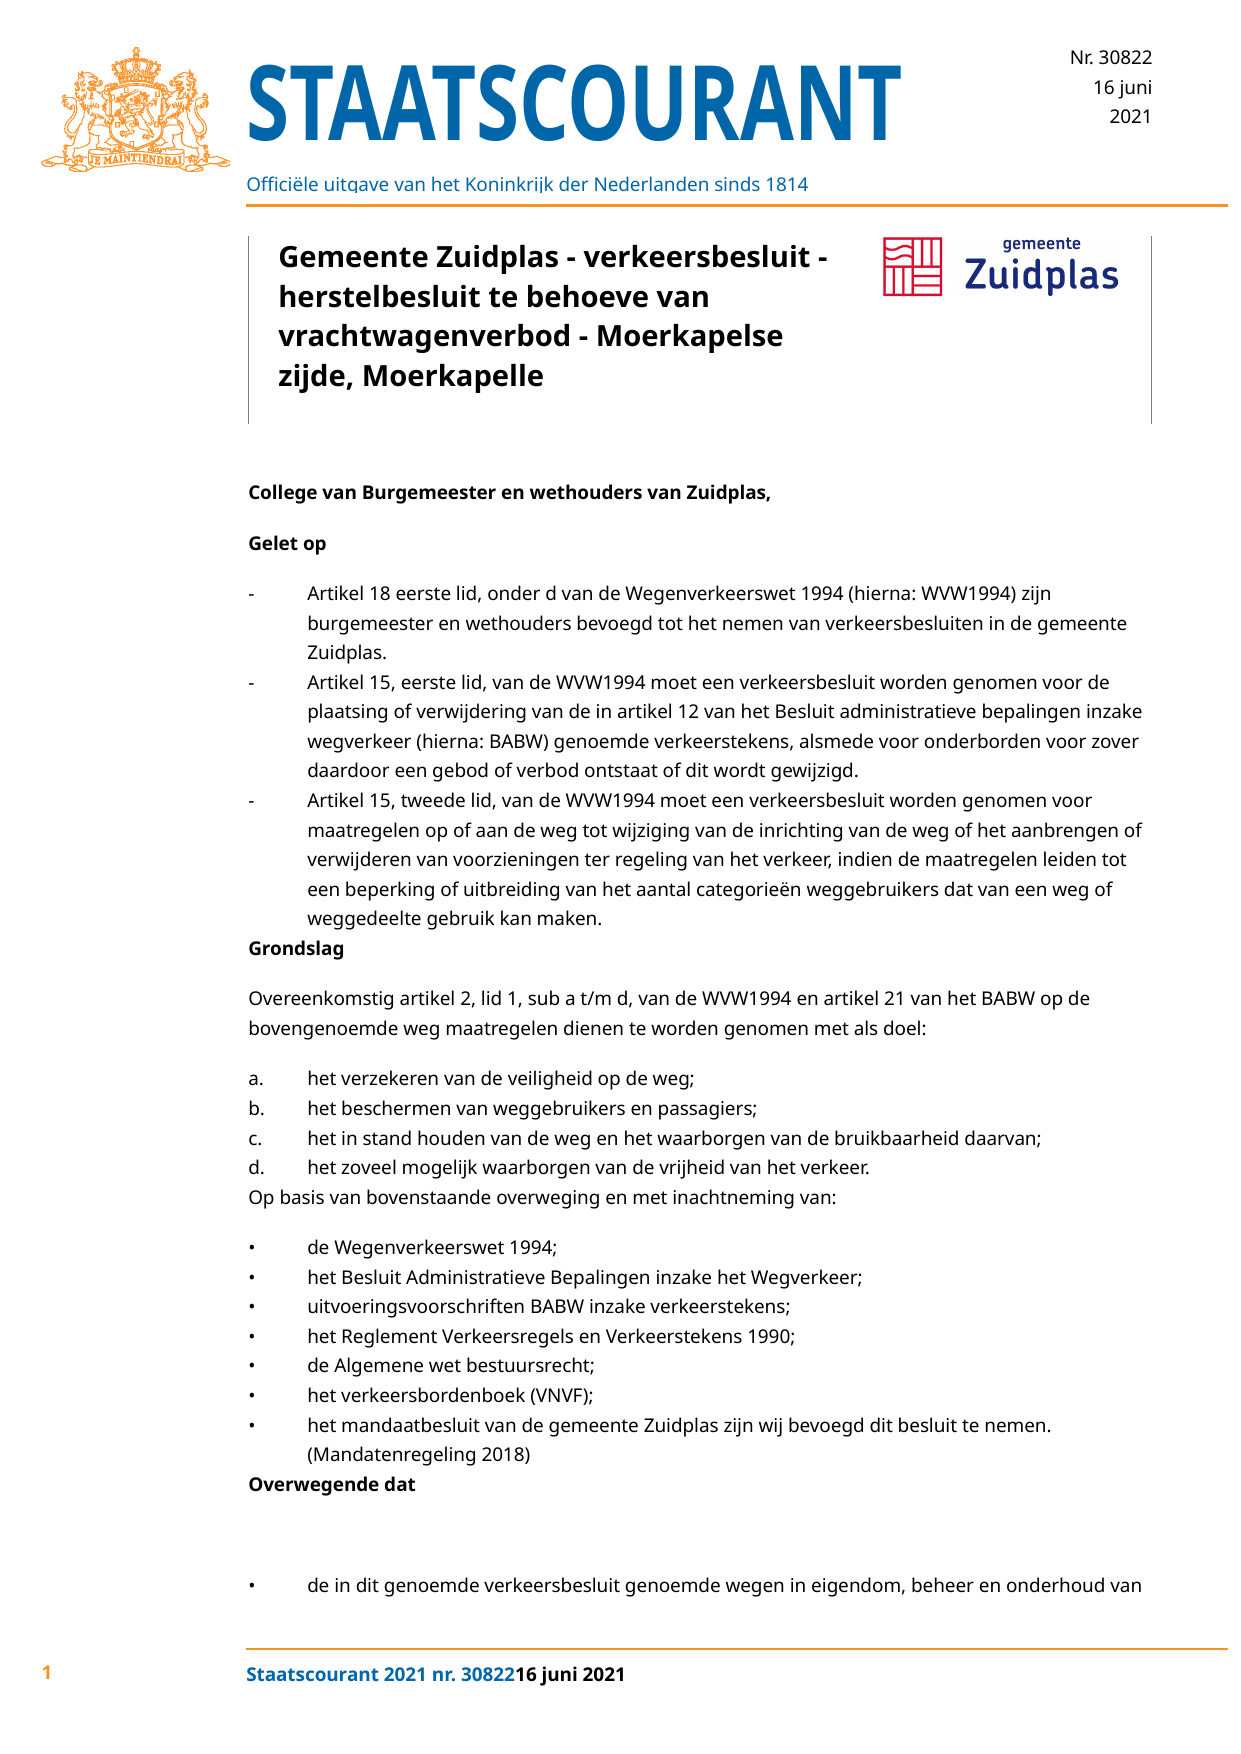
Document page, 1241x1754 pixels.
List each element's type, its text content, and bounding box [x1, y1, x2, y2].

table_header [850, 236, 1151, 424]
list het beschermen van weggebruikers en passagiers; [248, 1095, 1152, 1121]
list het mandaatbesluit van de gemeente Zuidplas zijn wij bevoegd dit besluit te nemen. (Mandatenregeling 2018) [248, 1412, 1152, 1467]
list het verkeersbordenboek (VNVF); [248, 1382, 1152, 1408]
text Overeenkomstig artikel 2, lid 1, sub a t/m d, van de WVW1994 en artikel 21 van het BABW op de bovengenoemde weg maatregelen dienen te worden genomen met als doel: [248, 986, 1152, 1041]
text Overwegende dat [248, 1471, 1152, 1497]
picture [41, 47, 231, 172]
list de Algemene wet bestuursrecht; [248, 1353, 1152, 1378]
list het verzekeren van de veiligheid op de weg; [248, 1066, 1152, 1091]
list het in stand houden van de weg en het waarborgen van de bruikbaarheid daarvan; [248, 1125, 1152, 1151]
list uitvoeringsvoorschriften BABW inzake verkeerstekens; [248, 1293, 1152, 1319]
list het zoveel mogelijk waarborgen van de vrijheid van het verkeer. [248, 1154, 1152, 1180]
text College van Burgemeester en wethouders van Zuidplas, [248, 479, 1152, 505]
list het Reglement Verkeersregels en Verkeerstekens 1990; [248, 1323, 1152, 1349]
text Op basis van bovenstaande overweging en met inachtneming van: [248, 1184, 1152, 1210]
picture [882, 236, 1119, 297]
list de in dit genoemde verkeersbesluit genoemde wegen in eigendom, beheer en onderhoud van [248, 1572, 1152, 1598]
list de Wegenverkeerswet 1994; [248, 1234, 1152, 1260]
text Grondslag [248, 935, 1152, 961]
text Gelet op [248, 530, 1152, 556]
table_header Gemeente Zuidplas - verkeersbesluit - herstelbesluit te behoeve van vrachtwagenverbod - Moerkapelse zijde, Moerkapelle [249, 236, 850, 424]
list Artikel 15, tweede lid, van de WVW1994 moet een verkeersbesluit worden genomen voor maatregelen op of aan de weg tot wijziging van de inrichting van de weg of het aanbrengen of verwijderen van voorzieningen ter regeling van het verkeer, indien de maatregelen leiden tot een beperking of uitbreiding van het aantal categorieën weggebruikers dat van een weg of weggedeelte gebruik kan maken. [248, 787, 1152, 931]
list Artikel 15, eerste lid, van de WVW1994 moet een verkeersbesluit worden genomen voor de plaatsing of verwijdering van de in artikel 12 van het Besluit administratieve bepalingen inzake wegverkeer (hierna: BABW) genoemde verkeerstekens, alsmede voor onderborden voor zover daardoor een gebod of verbod ontstaat of dit wordt gewijzigd. [248, 669, 1152, 783]
list Artikel 18 eerste lid, onder d van de Wegenverkeerswet 1994 (hierna: WVW1994) zijn burgemeester en wethouders bevoegd tot het nemen van ver­keersbe­sluiten in de gemeente Zuidplas. [248, 580, 1152, 665]
list het Besluit Administratie­ve Bepa­lingen inzake het Weg­ver­keer; [248, 1264, 1152, 1290]
